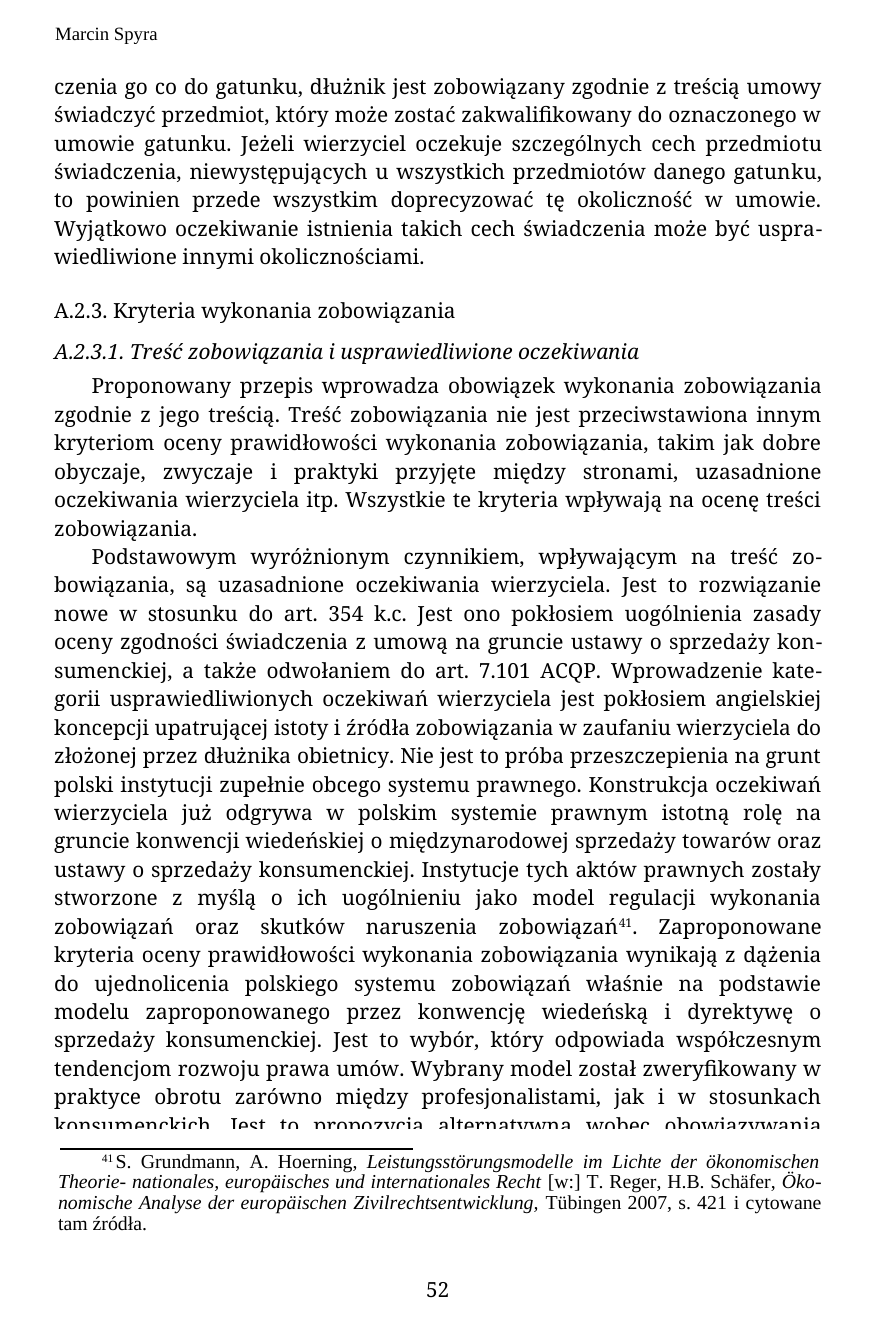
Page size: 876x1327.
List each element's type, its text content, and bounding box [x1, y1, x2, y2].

text Podstawowym wyróżnionym czynnikiem, wpływającym na treść zo­bowiązania, są uzasadnione oczekiwania wierzyciela. Jest to rozwiązanie nowe w stosunku do art. 354 k.c. Jest ono pokłosiem uogólnienia zasady oceny zgodności świadczenia z umową na gruncie ustawy o sprzedaży kon­sumenckiej, a także odwołaniem do art. 7.101 ACQP. Wprowadzenie kate­gorii usprawiedliwionych oczekiwań wierzyciela jest pokłosiem angielskiej koncepcji upatrującej istoty i źródła zobowiązania w zaufaniu wierzyciela do złożonej przez dłużnika obietnicy. Nie jest to próba przeszczepienia na grunt polski instytucji zupełnie obcego systemu prawnego. Konstrukcja oczekiwań wierzyciela już odgrywa w polskim systemie prawnym istotną rolę na gruncie konwencji wiedeńskiej o międzynarodowej sprzedaży towarów oraz ustawy o sprzedaży konsumenckiej. Instytucje tych aktów prawnych zostały stwo­rzone z myślą o ich uogólnieniu jako model regulacji wykonania zobowiązań oraz skutków naruszenia zobowiązań41. Zaproponowane kryteria oceny pra­widłowości wykonania zobowiązania wynikają z dążenia do ujednolicenia polskiego systemu zobowiązań właśnie na podstawie modelu zaproponowa­nego przez konwencję wiedeńską i dyrektywę o sprzedaży konsumenckiej. Jest to wybór, który odpowiada współczesnym tendencjom rozwoju prawa umów. Wybrany model został zweryfikowany w praktyce obrotu zarówno między profesjonalistami, jak i w stosunkach konsumenckich. Jest to propo­zycja alternatywna wobec obowiązywania obecnie w prawie polskim dwóch modeli instytucji związanych z wykonaniem zobowiązania oraz skutkami jego niewykonania. Równoległe obowiązywanie modelu wywodzącego się z kodeksu cywilnego oraz z ustawy o sprzedaży konsumenckiej nie powodu­je wprawdzie poważnych perturbacji w praktyce obrotu oraz w judykaturze sądów polskich, nie jest jednak poprawne z punktu widzenia legislacyjnego. Nie jest także uzasadnione merytorycznie. Model wywodzący się z konwencji [54, 542, 822, 1128]
text A.2.3.1. Treść zobowiązania i usprawiedliwione oczekiwania [54, 337, 822, 365]
text czenia go co do gatunku, dłużnik jest zobowiązany zgodnie z treścią umowy świadczyć przedmiot, który może zostać zakwalifikowany do oznaczonego w umowie gatunku. Jeżeli wierzyciel oczekuje szczególnych cech przedmio­tu świadczenia, niewystępujących u wszystkich przedmiotów danego gatun­ku, to powinien przede wszystkim doprecyzować tę okoliczność w umowie. Wyjątkowo oczekiwanie istnienia takich cech świadczenia może być uspra­wiedliwione innymi okolicznościami. [54, 72, 822, 271]
text 52 [426, 1275, 454, 1303]
text Proponowany przepis wprowadza obowiązek wykonania zobowiązania zgodnie z jego treścią. Treść zobowiązania nie jest przeciwstawiona innym kryteriom oceny prawidłowości wykonania zobowiązania, takim jak dobre oby­czaje, zwyczaje i praktyki przyjęte między stronami, uzasadnione oczekiwania wierzyciela itp. Wszystkie te kryteria wpływają na ocenę treści zobowiązania. [54, 372, 822, 542]
text 41 S. Grundmann, A. Hoerning, Leistungsstörungsmodelle im Lichte der ökonomischen Theorie- nationales, europäisches und internationales Recht [w:] T. Reger, H.B. Schäfer, Öko­nomische Analyse der europäischen Zivilrechtsentwicklung, Tübingen 2007, s. 421 i cytowane tam źródła. [58, 1152, 821, 1234]
text A.2.3. Kryteria wykonania zobowiązania [54, 296, 822, 324]
text Marcin Spyra [55, 23, 163, 45]
